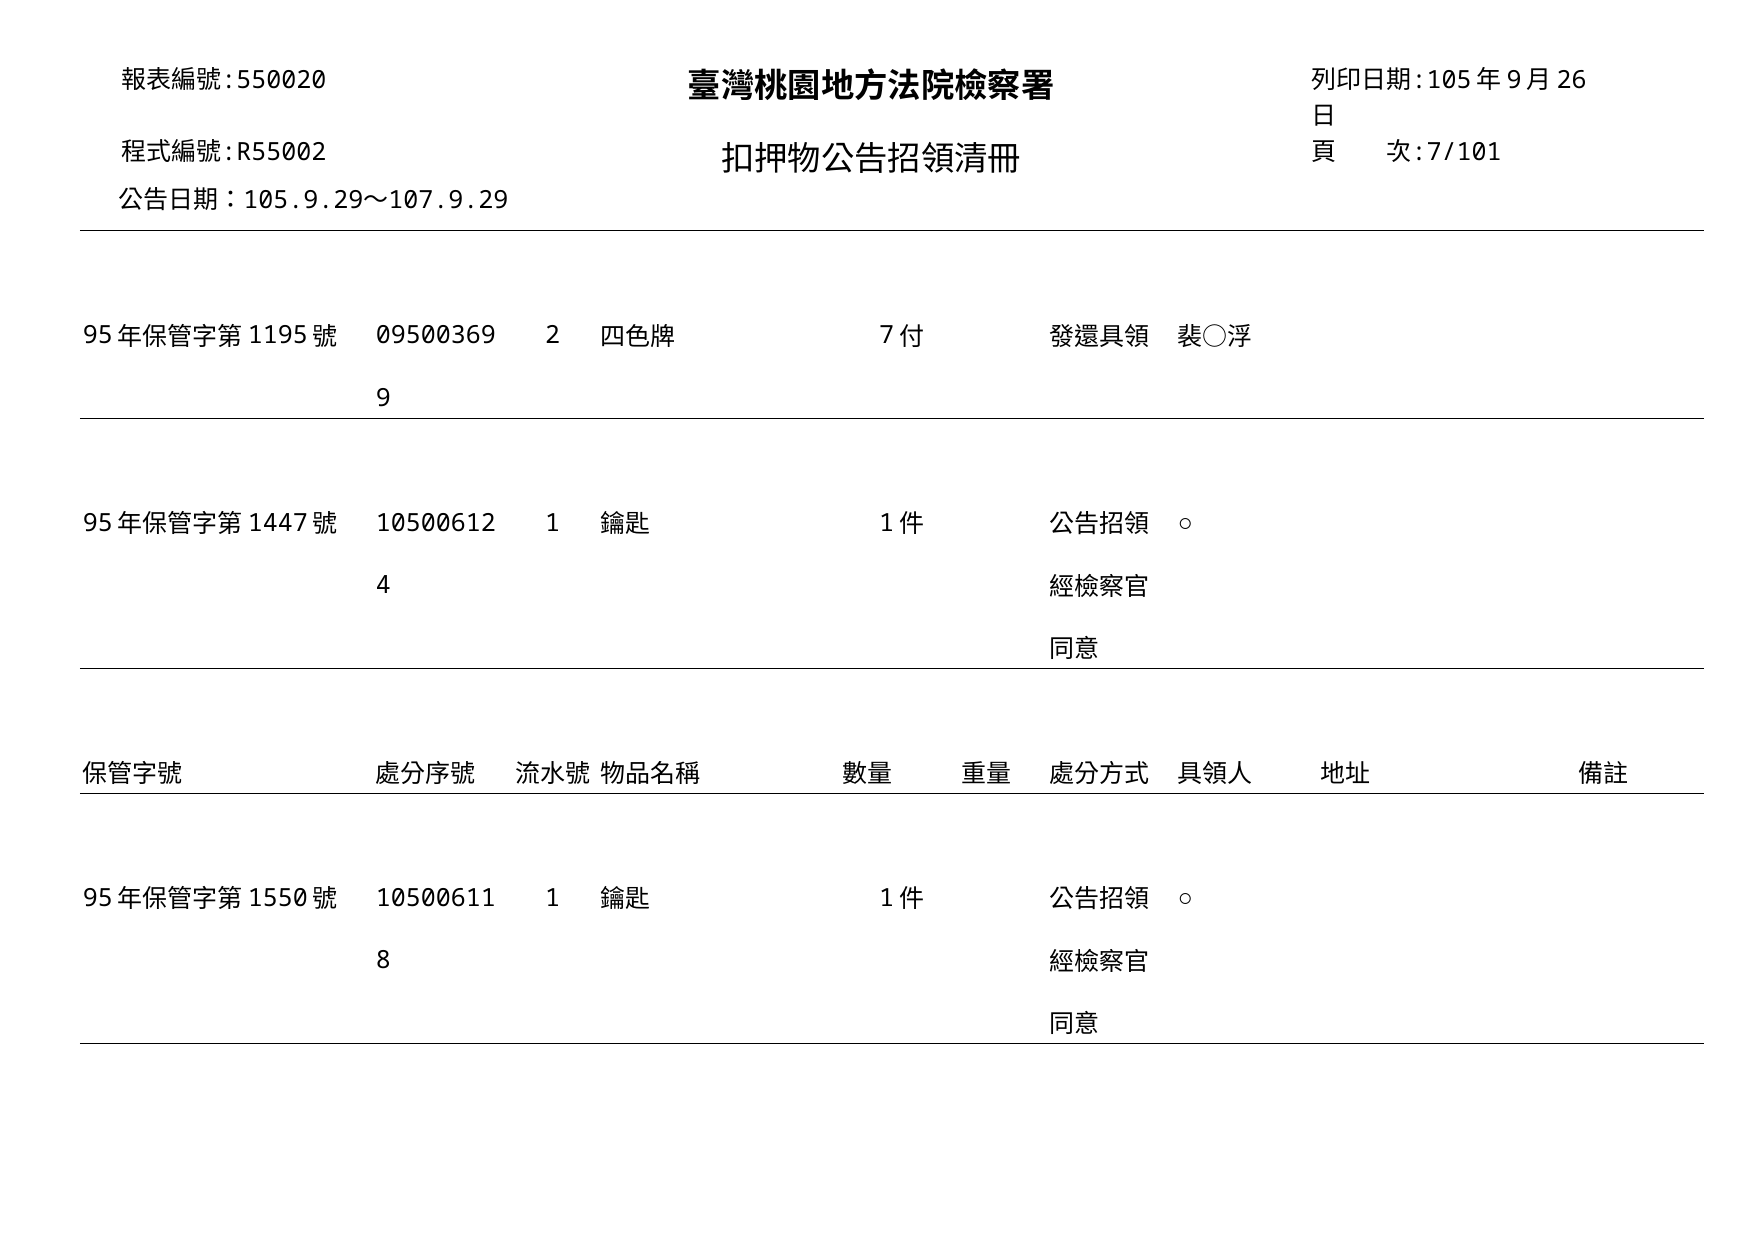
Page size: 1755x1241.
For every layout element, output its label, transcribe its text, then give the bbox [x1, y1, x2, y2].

table_cell 105006118 [373, 794, 507, 1042]
table_cell 7付 [808, 231, 927, 417]
table_cell 公告招領經檢察官同意 [1046, 419, 1175, 667]
table_header 備註 [1575, 730, 1704, 792]
table_cell [1317, 419, 1575, 667]
table_cell 95年保管字第1550號 [80, 794, 373, 1042]
table_cell 1件 [808, 419, 927, 667]
table_cell [927, 231, 1046, 417]
table_cell 鑰匙 [597, 419, 807, 667]
table_header 保管字號 [80, 730, 373, 792]
table_cell 1件 [808, 794, 927, 1042]
table_cell 1 [507, 419, 597, 667]
table_cell 105006124 [373, 419, 507, 667]
table_header 重量 [927, 730, 1046, 792]
table_cell [1317, 794, 1575, 1042]
table_cell 95年保管字第1195號 [80, 231, 373, 417]
table_header 地址 [1317, 730, 1575, 792]
table_cell ○ [1175, 794, 1317, 1042]
table_cell 公告招領經檢察官同意 [1046, 794, 1175, 1042]
table_cell [1575, 231, 1704, 417]
table_header 處分方式 [1046, 730, 1175, 792]
table_header 物品名稱 [597, 730, 807, 792]
table_header 數量 [808, 730, 927, 792]
table_cell ○ [1175, 419, 1317, 667]
table_cell 1 [507, 794, 597, 1042]
table_header 流水號 [507, 730, 597, 792]
table_cell 四色牌 [597, 231, 807, 417]
table_header 處分序號 [373, 730, 507, 792]
table_cell [1575, 794, 1704, 1042]
table_cell [1575, 419, 1704, 667]
table_cell 發還具領 [1046, 231, 1175, 417]
table_cell 95年保管字第1447號 [80, 419, 373, 667]
table_cell [1317, 231, 1575, 417]
table_cell 095003699 [373, 231, 507, 417]
table_cell 裴○浮 [1175, 231, 1317, 417]
table_cell [927, 794, 1046, 1042]
table_header 具領人 [1175, 730, 1317, 792]
table_cell 2 [507, 231, 597, 417]
table_cell 鑰匙 [597, 794, 807, 1042]
table_cell [927, 419, 1046, 667]
